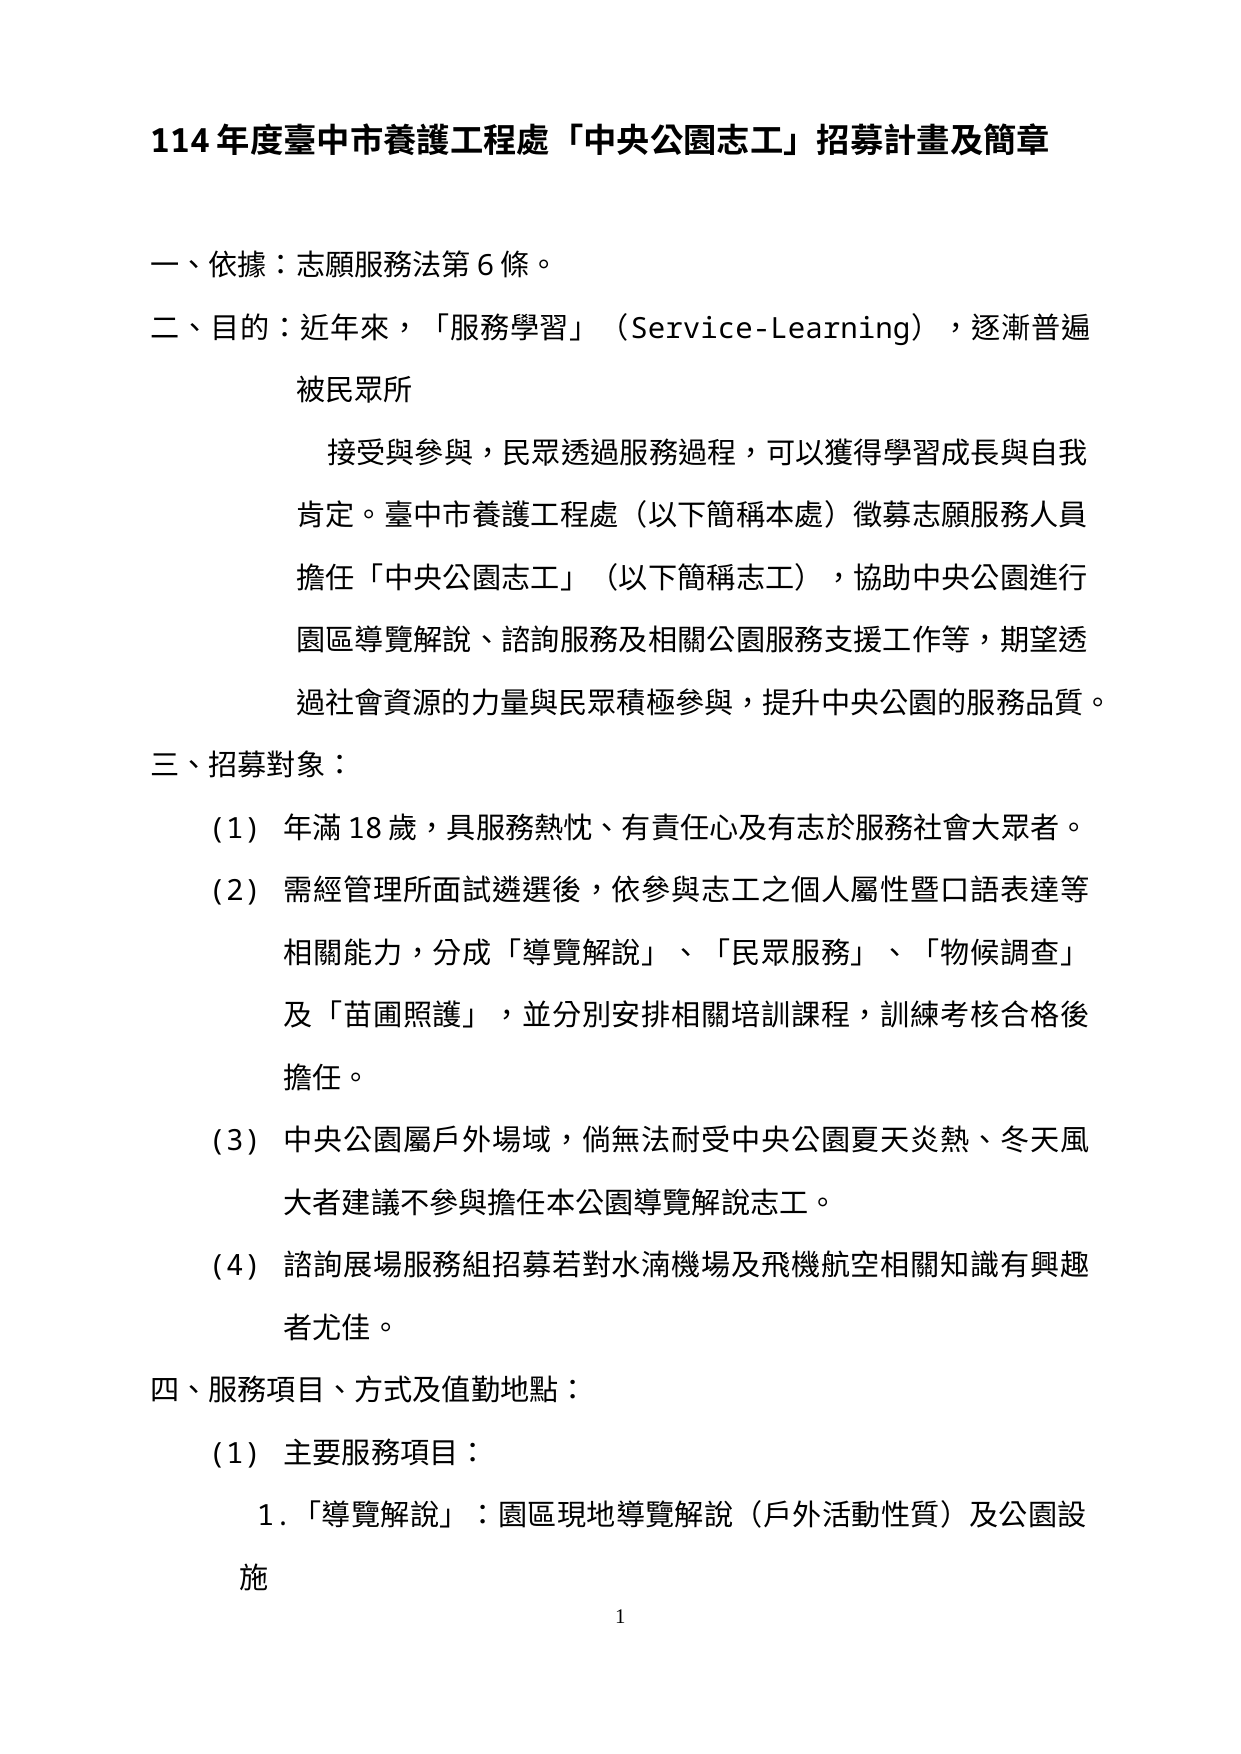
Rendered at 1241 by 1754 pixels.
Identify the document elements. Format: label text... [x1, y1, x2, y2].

text 114年度臺中市養護工程處「中央公園志工」招募計畫及簡章 [150, 96, 1090, 159]
list 年滿18歲，具服務熱忱、有責任心及有志於服務社會大眾者。 [208, 784, 1090, 846]
list 諮詢展場服務組招募若對水湳機場及飛機航空相關知識有興趣者尤佳。 [208, 1221, 1090, 1346]
list 需經管理所面試遴選後，依參與志工之個人屬性暨口語表達等相關能力，分成「導覽解說」、「民眾服務」、「物候調查」及「苗圃照護」，並分別安排相關培訓課程，訓練考核合格後擔任。 [208, 846, 1090, 1096]
text 四、服務項目、方式及值勤地點： [150, 1346, 1090, 1409]
text 1.「導覽解說」：園區現地導覽解說（戶外活動性質）及公園設施 [121, 1471, 1090, 1596]
list 中央公園屬戶外場域，倘無法耐受中央公園夏天炎熱、冬天風大者建議不參與擔任本公園導覽解說志工。 [208, 1096, 1090, 1221]
text 三、招募對象： [150, 721, 1090, 784]
list 主要服務項目： [208, 1409, 1090, 1471]
text 接受與參與，民眾透過服務過程，可以獲得學習成長與自我肯定。臺中市養護工程處（以下簡稱本處）徵募志願服務人員擔任「中央公園志工」（以下簡稱志工），協助中央公園進行園區導覽解說、諮詢服務及相關公園服務支援工作等，期望透過社會資源的力量與民眾積極參與，提升中央公園的服務品質。 [150, 409, 1090, 721]
text 二、目的：近年來，「服務學習」（Service-Learning），逐漸普遍被民眾所 [150, 284, 1090, 409]
text 一、依據：志願服務法第6條。 [150, 221, 1090, 284]
